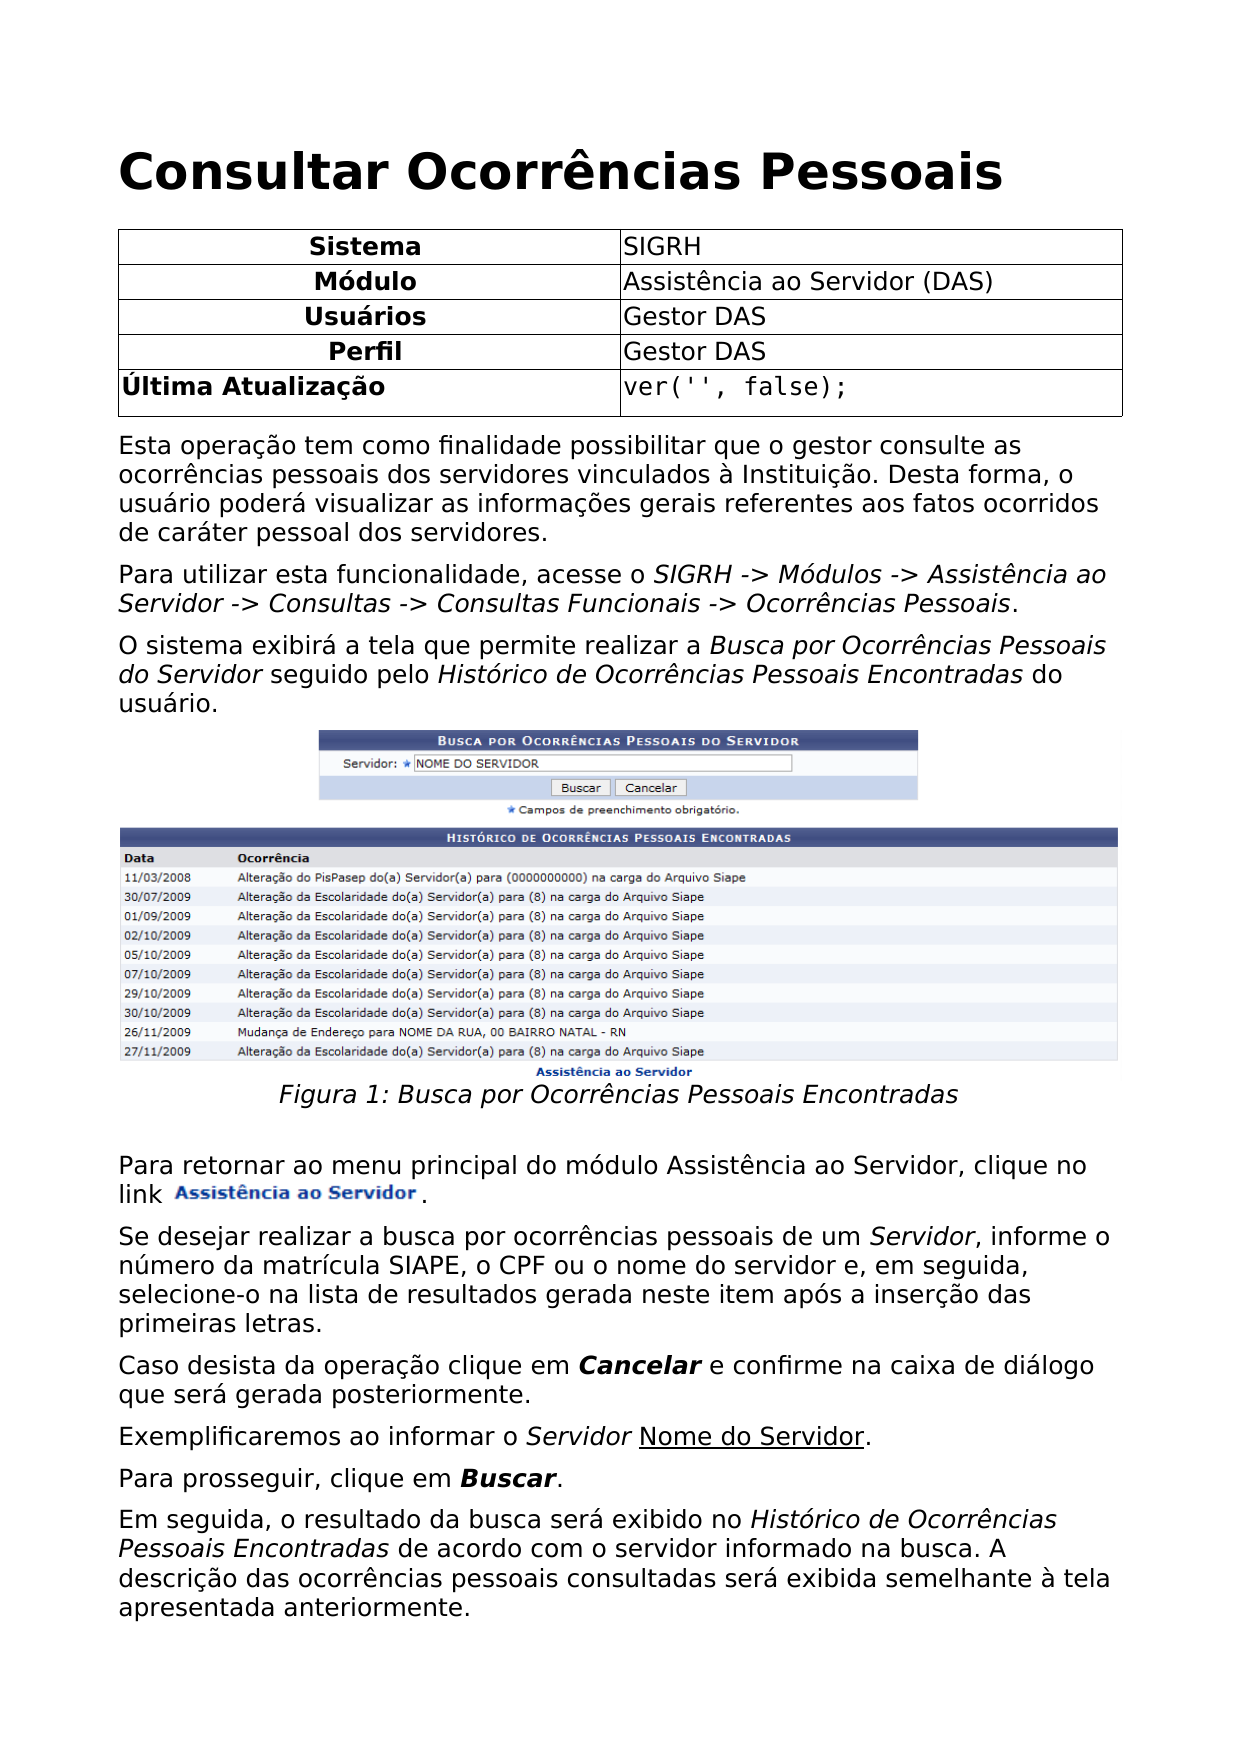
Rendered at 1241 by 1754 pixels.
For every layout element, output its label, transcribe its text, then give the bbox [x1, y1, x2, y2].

picture [118, 730, 1123, 1081]
table_cell Usuários [119, 300, 620, 334]
text Caso desista da operação clique em Cancelar e confirme na caixa de diálogo que será gerada posteriormente. [118, 1351, 1122, 1410]
table_cell Última Atualização [119, 370, 620, 416]
table_header Sistema [119, 230, 620, 264]
text Para utilizar esta funcionalidade, acesse o SIGRH -> Módulos -> Assistência ao Servidor -> Consultas -> Consultas Funcionais -> Ocorrências Pessoais. [118, 560, 1122, 618]
table_cell Gestor DAS [621, 300, 1122, 334]
table_cell Módulo [119, 265, 620, 299]
table_cell Assistência ao Servidor (DAS) [621, 265, 1122, 299]
text Em seguida, o resultado da busca será exibido no Histórico de Ocorrências Pessoais Encontradas de acordo com o servidor informado na busca. A descrição das ocorrências pessoais consultadas será exibida semelhante à tela apresentada anteriormente. [118, 1506, 1122, 1622]
text O sistema exibirá a tela que permite realizar a Busca por Ocorrências Pessoais do Servidor seguido pelo Histórico de Ocorrências Pessoais Encontradas do usuário. [118, 631, 1122, 718]
subtitle Consultar Ocorrências Pessoais [118, 143, 1122, 201]
table_cell ver('', false); [621, 370, 1122, 416]
text Exemplificaremos ao informar o Servidor Nome do Servidor. [118, 1422, 1122, 1451]
text Se desejar realizar a busca por ocorrências pessoais de um Servidor, informe o número da matrícula SIAPE, o CPF ou o nome do servidor e, em seguida, selecione-o na lista de resultados gerada neste item após a inserção das primeiras letras. [118, 1222, 1122, 1339]
text Figura 1: Busca por Ocorrências Pessoais Encontradas [118, 1081, 1122, 1109]
table_cell Gestor DAS [621, 335, 1122, 369]
table_cell Perfil [119, 335, 620, 369]
text Esta operação tem como finalidade possibilitar que o gestor consulte as ocorrências pessoais dos servidores vinculados à Instituição. Desta forma, o usuário poderá visualizar as informações gerais referentes aos fatos ocorridos de caráter pessoal dos servidores. [118, 431, 1122, 547]
picture [170, 1180, 421, 1204]
text Para retornar ao menu principal do módulo Assistência ao Servidor, clique no link . [118, 1151, 1122, 1210]
text Para prosseguir, clique em Buscar. [118, 1464, 1122, 1493]
table_header SIGRH [621, 230, 1122, 264]
